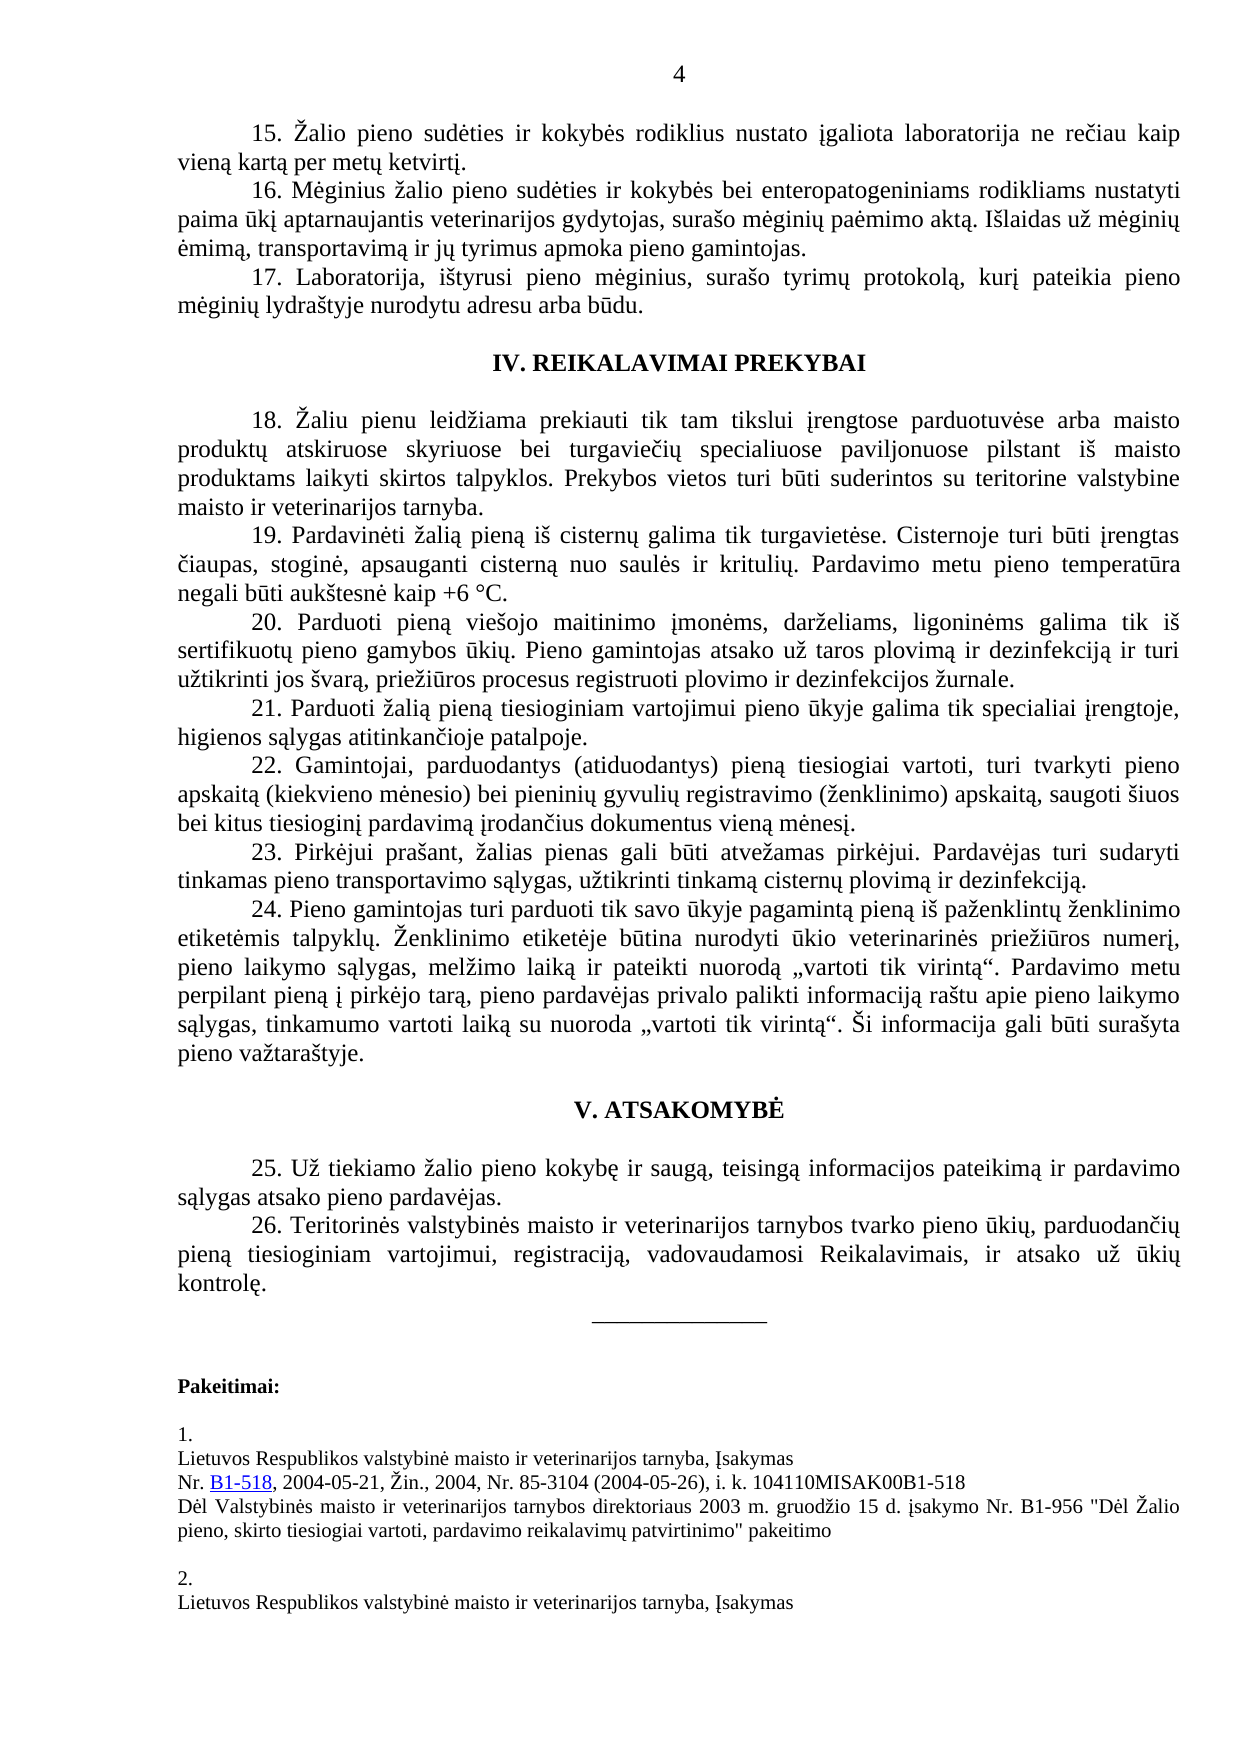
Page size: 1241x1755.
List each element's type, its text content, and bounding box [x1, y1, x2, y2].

text 17. Laboratorija, ištyrusi pieno mėginius, surašo tyrimų protokolą, kurį pateikia pieno mėginių lydraštyje nurodytu adresu arba būdu. [177, 262, 1181, 319]
text 18. Žaliu pienu leidžiama prekiauti tik tam tikslui įrengtose parduotuvėse arba maisto produktų atskiruose skyriuose bei turgaviečių specialiuose paviljonuose pilstant iš maisto produktams laikyti skirtos talpyklos. Prekybos vietos turi būti suderintos su teritorine valstybine maisto ir veterinarijos tarnyba. [177, 406, 1181, 521]
text Dėl Valstybinės maisto ir veterinarijos tarnybos direktoriaus 2003 m. gruodžio 15 d. įsakymo Nr. B1-956 "Dėl Žalio pieno, skirto tiesiogiai vartoti, pardavimo reikalavimų patvirtinimo" pakeitimo [177, 1494, 1181, 1542]
text 19. Pardavinėti žalią pieną iš cisternų galima tik turgavietėse. Cisternoje turi būti įrengtas čiaupas, stoginė, apsauganti cisterną nuo saulės ir kritulių. Pardavimo metu pieno temperatūra negali būti aukštesnė kaip +6 °C. [177, 521, 1181, 607]
text Nr. B1-518, 2004-05-21, Žin., 2004, Nr. 85-3104 (2004-05-26), i. k. 104110MISAK00B1-518 [177, 1470, 1181, 1494]
text 26. Teritorinės valstybinės maisto ir veterinarijos tarnybos tvarko pieno ūkių, parduodančių pieną tiesioginiam vartojimui, registraciją, vadovaudamosi Reikalavimais, ir atsako už ūkių kontrolę. [177, 1211, 1181, 1297]
text Pakeitimai: [177, 1374, 1181, 1398]
text Lietuvos Respublikos valstybinė maisto ir veterinarijos tarnyba, Įsakymas [177, 1590, 1181, 1614]
text V. ATSAKOMYBĖ [177, 1096, 1181, 1124]
text Lietuvos Respublikos valstybinė maisto ir veterinarijos tarnyba, Įsakymas [177, 1446, 1181, 1470]
text 1. [177, 1422, 1181, 1446]
text 23. Pirkėjui prašant, žalias pienas gali būti atvežamas pirkėjui. Pardavėjas turi sudaryti tinkamas pieno transportavimo sąlygas, užtikrinti tinkamą cisternų plovimą ir dezinfekciją. [177, 837, 1181, 894]
text 22. Gamintojai, parduodantys (atiduodantys) pieną tiesiogiai vartoti, turi tvarkyti pieno apskaitą (kiekvieno mėnesio) bei pieninių gyvulių registravimo (ženklinimo) apskaitą, saugoti šiuos bei kitus tiesioginį pardavimą įrodančius dokumentus vieną mėnesį. [177, 751, 1181, 837]
text IV. REIKALAVIMAI PREKYBAI [177, 348, 1181, 377]
text 25. Už tiekiamo žalio pieno kokybę ir saugą, teisingą informacijos pateikimą ir pardavimo sąlygas atsako pieno pardavėjas. [177, 1153, 1181, 1211]
text 24. Pieno gamintojas turi parduoti tik savo ūkyje pagamintą pieną iš paženklintų ženklinimo etiketėmis talpyklų. Ženklinimo etiketėje būtina nurodyti ūkio veterinarinės priežiūros numerį, pieno laikymo sąlygas, melžimo laiką ir pateikti nuorodą „vartoti tik virintą“. Pardavimo metu perpilant pieną į pirkėjo tarą, pieno pardavėjas privalo palikti informaciją raštu apie pieno laikymo sąlygas, tinkamumo vartoti laiką su nuoroda „vartoti tik virintą“. Ši informacija gali būti surašyta pieno važtaraštyje. [177, 894, 1181, 1067]
text 21. Parduoti žalią pieną tiesioginiam vartojimui pieno ūkyje galima tik specialiai įrengtoje, higienos sąlygas atitinkančioje patalpoje. [177, 693, 1181, 751]
text 2. [177, 1566, 1181, 1590]
text 15. Žalio pieno sudėties ir kokybės rodiklius nustato įgaliota laboratorija ne rečiau kaip vieną kartą per metų ketvirtį. [177, 118, 1181, 176]
text 20. Parduoti pieną viešojo maitinimo įmonėms, darželiams, ligoninėms galima tik iš sertifikuotų pieno gamybos ūkių. Pieno gamintojas atsako už taros plovimą ir dezinfekciją ir turi užtikrinti jos švarą, priežiūros procesus registruoti plovimo ir dezinfekcijos žurnale. [177, 607, 1181, 693]
text ______________ [177, 1297, 1181, 1326]
text 16. Mėginius žalio pieno sudėties ir kokybės bei enteropatogeniniams rodikliams nustatyti paima ūkį aptarnaujantis veterinarijos gydytojas, surašo mėginių paėmimo aktą. Išlaidas už mėginių ėmimą, transportavimą ir jų tyrimus apmoka pieno gamintojas. [177, 176, 1181, 262]
